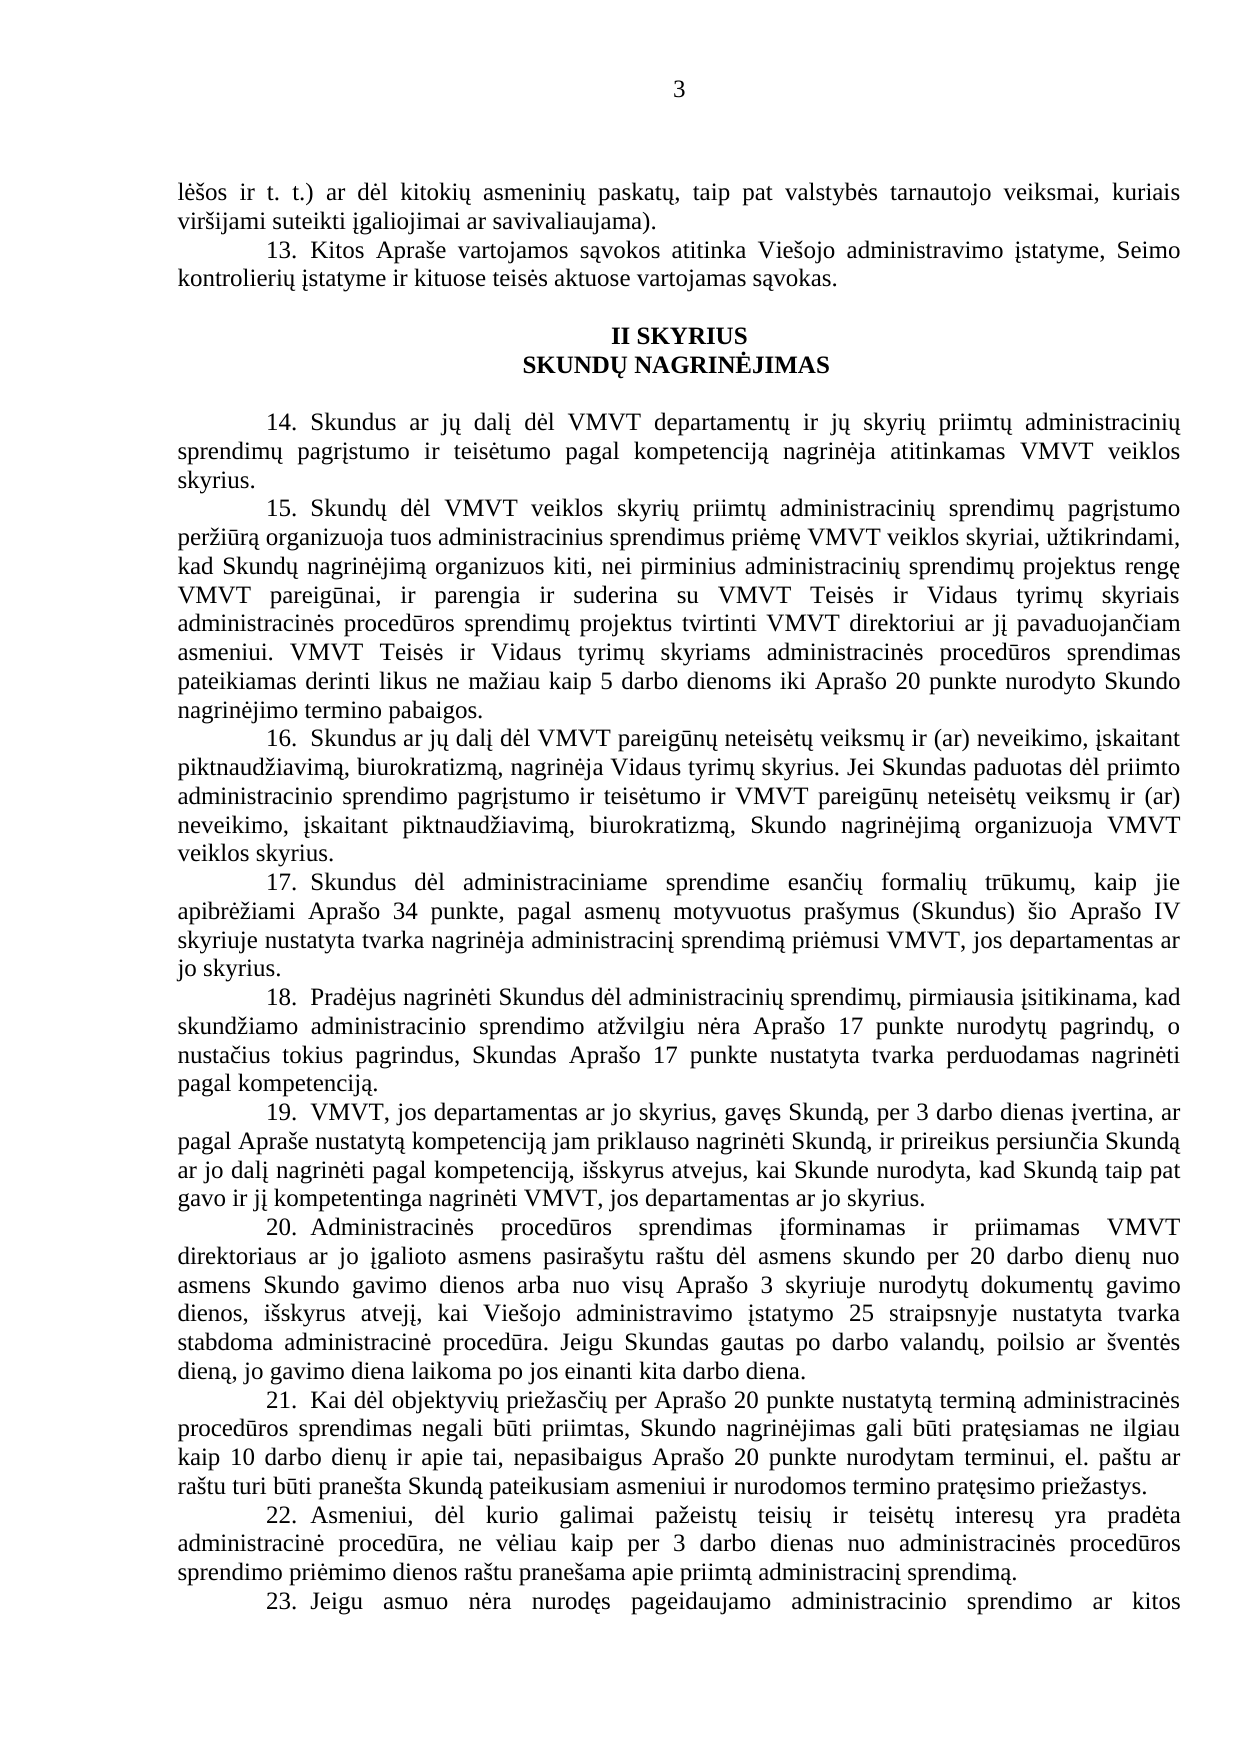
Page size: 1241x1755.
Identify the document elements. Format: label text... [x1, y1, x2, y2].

text 13. Kitos Apraše vartojamos sąvokos atitinka Viešojo administravimo įstatyme, Seimo kontrolierių įstatyme ir kituose teisės aktuose vartojamas sąvokas. [177, 235, 1181, 292]
text 17. Skundus dėl administraciniame sprendime esančių formalių trūkumų, kaip jie apibrėžiami Aprašo 34 punkte, pagal asmenų motyvuotus prašymus (Skundus) šio Aprašo IV skyriuje nustatyta tvarka nagrinėja administracinį sprendimą priėmusi VMVT, jos departamentas ar jo skyrius. [177, 867, 1181, 982]
text 18. Pradėjus nagrinėti Skundus dėl administracinių sprendimų, pirmiausia įsitikinama, kad skundžiamo administracinio sprendimo atžvilgiu nėra Aprašo 17 punkte nurodytų pagrindų, o nustačius tokius pagrindus, Skundas Aprašo 17 punkte nustatyta tvarka perduodamas nagrinėti pagal kompetenciją. [177, 982, 1181, 1097]
text 14. Skundus ar jų dalį dėl VMVT departamentų ir jų skyrių priimtų administracinių sprendimų pagrįstumo ir teisėtumo pagal kompetenciją nagrinėja atitinkamas VMVT veiklos skyrius. [177, 407, 1181, 493]
text 22. Asmeniui, dėl kurio galimai pažeistų teisių ir teisėtų interesų yra pradėta administracinė procedūra, ne vėliau kaip per 3 darbo dienas nuo administracinės procedūros sprendimo priėmimo dienos raštu pranešama apie priimtą administracinį sprendimą. [177, 1500, 1181, 1586]
text 16. Skundus ar jų dalį dėl VMVT pareigūnų neteisėtų veiksmų ir (ar) neveikimo, įskaitant piktnaudžiavimą, biurokratizmą, nagrinėja Vidaus tyrimų skyrius. Jei Skundas paduotas dėl priimto administracinio sprendimo pagrįstumo ir teisėtumo ir VMVT pareigūnų neteisėtų veiksmų ir (ar) neveikimo, įskaitant piktnaudžiavimą, biurokratizmą, Skundo nagrinėjimą organizuoja VMVT veiklos skyrius. [177, 723, 1181, 867]
text 23. Jeigu asmuo nėra nurodęs pageidaujamo administracinio sprendimo ar kitos [177, 1586, 1181, 1615]
text 15. Skundų dėl VMVT veiklos skyrių priimtų administracinių sprendimų pagrįstumo peržiūrą organizuoja tuos administracinius sprendimus priėmę VMVT veiklos skyriai, užtikrindami, kad Skundų nagrinėjimą organizuos kiti, nei pirminius administracinių sprendimų projektus rengę VMVT pareigūnai, ir parengia ir suderina su VMVT Teisės ir Vidaus tyrimų skyriais administracinės procedūros sprendimų projektus tvirtinti VMVT direktoriui ar jį pavaduojančiam asmeniui. VMVT Teisės ir Vidaus tyrimų skyriams administracinės procedūros sprendimas pateikiamas derinti likus ne mažiau kaip 5 darbo dienoms iki Aprašo 20 punkte nurodyto Skundo nagrinėjimo termino pabaigos. [177, 493, 1181, 723]
subtitle II Skyrius [177, 321, 1181, 350]
text 20. Administracinės procedūros sprendimas įforminamas ir priimamas VMVT direktoriaus ar jo įgalioto asmens pasirašytu raštu dėl asmens skundo per 20 darbo dienų nuo asmens Skundo gavimo dienos arba nuo visų Aprašo 3 skyriuje nurodytų dokumentų gavimo dienos, išskyrus atvejį, kai Viešojo administravimo įstatymo 25 straipsnyje nustatyta tvarka stabdoma administracinė procedūra. Jeigu Skundas gautas po darbo valandų, poilsio ar šventės dieną, jo gavimo diena laikoma po jos einanti kita darbo diena. [177, 1212, 1181, 1385]
text 21. Kai dėl objektyvių priežasčių per Aprašo 20 punkte nustatytą terminą administracinės procedūros sprendimas negali būti priimtas, Skundo nagrinėjimas gali būti pratęsiamas ne ilgiau kaip 10 darbo dienų ir apie tai, nepasibaigus Aprašo 20 punkte nurodytam terminui, el. paštu ar raštu turi būti pranešta Skundą pateikusiam asmeniui ir nurodomos termino pratęsimo priežastys. [177, 1385, 1181, 1500]
text 19. VMVT, jos departamentas ar jo skyrius, gavęs Skundą, per 3 darbo dienas įvertina, ar pagal Apraše nustatytą kompetenciją jam priklauso nagrinėti Skundą, ir prireikus persiunčia Skundą ar jo dalį nagrinėti pagal kompetenciją, išskyrus atvejus, kai Skunde nurodyta, kad Skundą taip pat gavo ir jį kompetentinga nagrinėti VMVT, jos departamentas ar jo skyrius. [177, 1097, 1181, 1212]
text SKUNDŲ NAGRINĖJIMAS [177, 350, 1181, 378]
text lėšos ir t. t.) ar dėl kitokių asmeninių paskatų, taip pat valstybės tarnautojo veiksmai, kuriais viršijami suteikti įgaliojimai ar savivaliaujama). [177, 177, 1181, 235]
